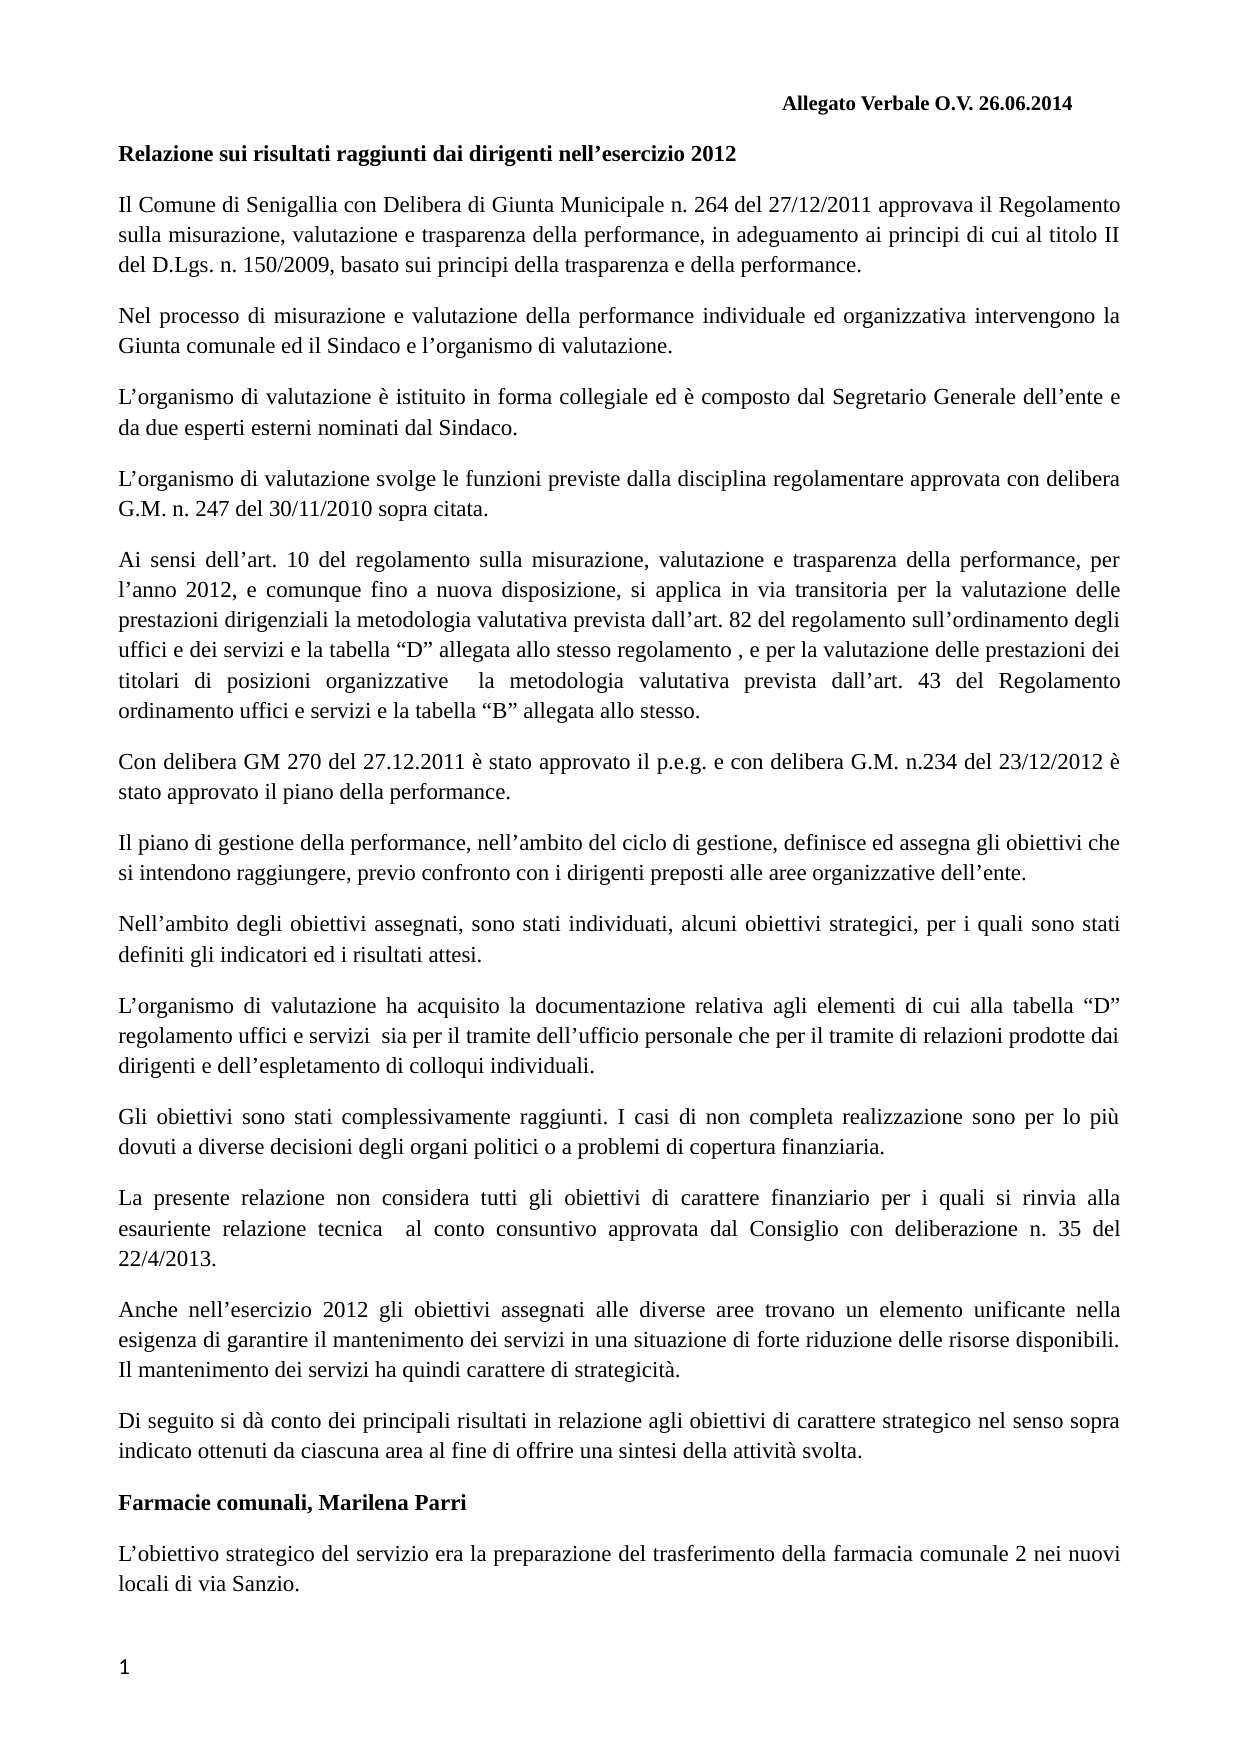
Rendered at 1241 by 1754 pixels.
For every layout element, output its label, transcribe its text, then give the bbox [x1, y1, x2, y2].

text Il piano di gestione della performance, nell’ambito del ciclo di gestione, definisce ed assegna gli obiettivi che si intendono raggiungere, previo confronto con i dirigenti preposti alle aree organizzative dell’ente. [118, 829, 1122, 886]
text L’organismo di valutazione ha acquisito la documentazione relativa agli elementi di cui alla tabella “D” regolamento uffici e servizi sia per il tramite dell’ufficio personale che per il tramite di relazioni prodotte dai dirigenti e dell’espletamento di colloqui individuali. [118, 992, 1122, 1078]
text Anche nell’esercizio 2012 gli obiettivi assegnati alle diverse aree trovano un elemento unificante nella esigenza di garantire il mantenimento dei servizi in una situazione di forte riduzione delle risorse disponibili. Il mantenimento dei servizi ha quindi carattere di strategicità. [118, 1296, 1122, 1383]
text L’obiettivo strategico del servizio era la preparazione del trasferimento della farmacia comunale 2 nei nuovi locali di via Sanzio. [118, 1540, 1122, 1596]
text L’organismo di valutazione è istituito in forma collegiale ed è composto dal Segretario Generale dell’ente e da due esperti esterni nominati dal Sindaco. [118, 383, 1122, 440]
text Gli obiettivi sono stati complessivamente raggiunti. I casi di non completa realizzazione sono per lo più dovuti a diverse decisioni degli organi politici o a problemi di copertura finanziaria. [118, 1103, 1122, 1160]
text L’organismo di valutazione svolge le funzioni previste dalla disciplina regolamentare approvata con delibera G.M. n. 247 del 30/11/2010 sopra citata. [118, 465, 1122, 521]
text Nell’ambito degli obiettivi assegnati, sono stati individuati, alcuni obiettivi strategici, per i quali sono stati definiti gli indicatori ed i risultati attesi. [118, 911, 1122, 967]
text Il Comune di Senigallia con Delibera di Giunta Municipale n. 264 del 27/12/2011 approvava il Regolamento sulla misurazione, valutazione e trasparenza della performance, in adeguamento ai principi di cui al titolo II del D.Lgs. n. 150/2009, basato sui principi della trasparenza e della performance. [118, 191, 1122, 277]
text Ai sensi dell’art. 10 del regolamento sulla misurazione, valutazione e trasparenza della performance, per l’anno 2012, e comunque fino a nuova disposizione, si applica in via transitoria per la valutazione delle prestazioni dirigenziali la metodologia valutativa prevista dall’art. 82 del regolamento sull’ordinamento degli uffici e dei servizi e la tabella “D” allegata allo stesso regolamento , e per la valutazione delle prestazioni dei titolari di posizioni organizzative la metodologia valutativa prevista dall’art. 43 del Regolamento ordinamento uffici e servizi e la tabella “B” allegata allo stesso. [118, 546, 1122, 723]
text Con delibera GM 270 del 27.12.2011 è stato approvato il p.e.g. e con delibera G.M. n.234 del 23/12/2012 è stato approvato il piano della performance. [118, 748, 1122, 804]
text Relazione sui risultati raggiunti dai dirigenti nell’esercizio 2012 [118, 140, 1122, 166]
text Nel processo di misurazione e valutazione della performance individuale ed organizzativa intervengono la Giunta comunale ed il Sindaco e l’organismo di valutazione. [118, 302, 1122, 359]
text Allegato Verbale O.V. 26.06.2014 [118, 89, 1122, 115]
text La presente relazione non considera tutti gli obiettivi di carattere finanziario per i quali si rinvia alla esauriente relazione tecnica al conto consuntivo approvata dal Consiglio con deliberazione n. 35 del 22/4/2013. [118, 1184, 1122, 1271]
text Farmacie comunali, Marilena Parri [118, 1489, 1122, 1515]
text Di seguito si dà conto dei principali risultati in relazione agli obiettivi di carattere strategico nel senso sopra indicato ottenuti da ciascuna area al fine di offrire una sintesi della attività svolta. [118, 1407, 1122, 1464]
